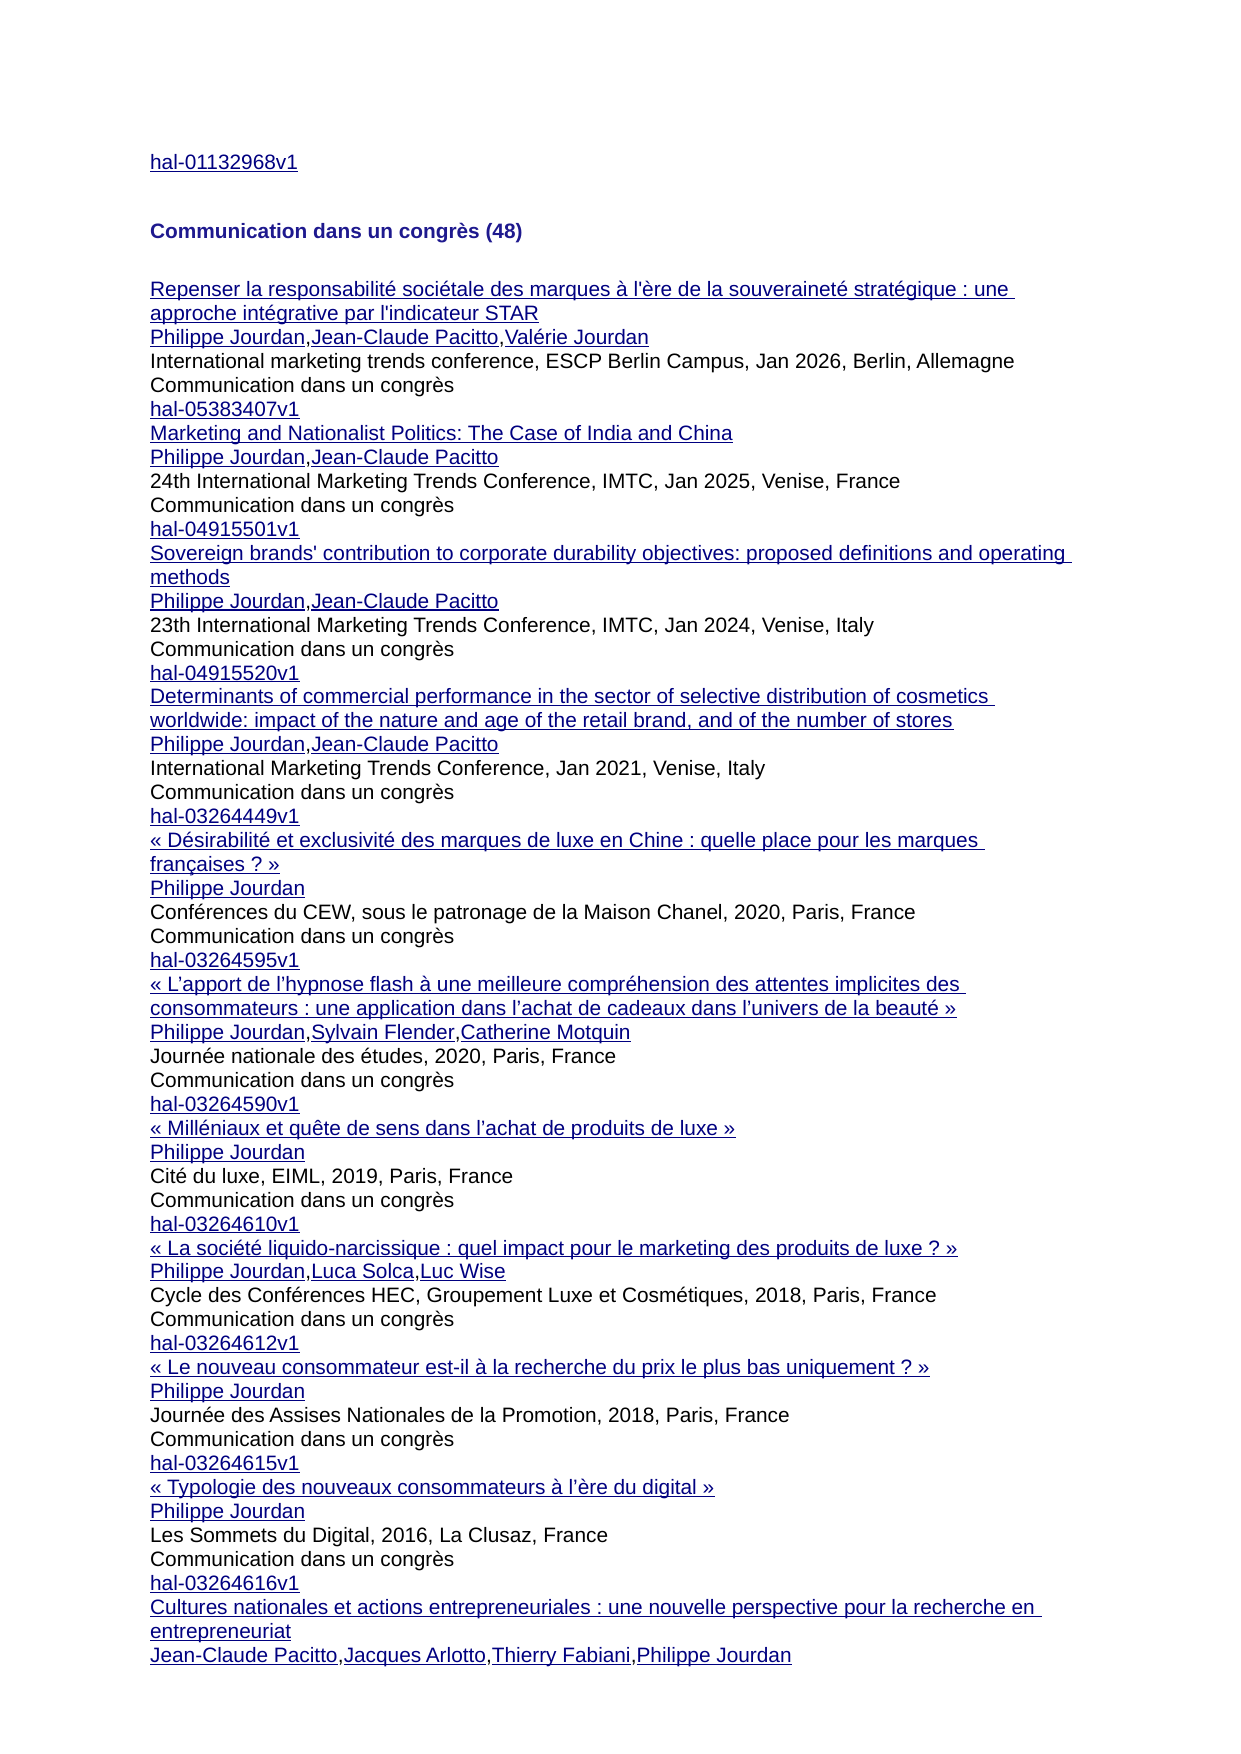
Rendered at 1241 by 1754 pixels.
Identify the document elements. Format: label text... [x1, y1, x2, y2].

table_cell Cultures nationales et actions entrepreneuriales : une nouvelle perspective pour la recherche en entrepreneuriat Jean-Claude Pacitto,Jacques Arlotto,Thierry Fabiani,Philippe Jourdan [150, 1595, 1090, 1667]
table_cell Marketing and Nationalist Politics: The Case of India and China Philippe Jourdan,Jean-Claude Pacitto 24th International Marketing Trends Conference, IMTC, Jan 2025, Venise, France Communication dans un congrès hal-04915501v1 [150, 421, 1090, 541]
table_cell Determinants of commercial performance in the sector of selective distribution of cosmetics worldwide: impact of the nature and age of the retail brand, and of the number of stores Philippe Jourdan,Jean-Claude Pacitto International Marketing Trends Conference, Jan 2021, Venise, Italy Communication dans un congrès hal-03264449v1 [150, 684, 1090, 828]
table_header Repenser la responsabilité sociétale des marques à l'ère de la souveraineté stratégique : une approche intégrative par l'indicateur STAR Philippe Jourdan,Jean-Claude Pacitto,Valérie Jourdan International marketing trends conference, ESCP Berlin Campus, Jan 2026, Berlin, Allemagne Communication dans un congrès hal-05383407v1 [150, 277, 1090, 421]
table_cell hal-01132968v1 [150, 150, 1090, 174]
table_cell « Milléniaux et quête de sens dans l’achat de produits de luxe » Philippe Jourdan Cité du luxe, EIML, 2019, Paris, France Communication dans un congrès hal-03264610v1 [150, 1116, 1090, 1235]
table_cell « Le nouveau consommateur est-il à la recherche du prix le plus bas uniquement ? » Philippe Jourdan Journée des Assises Nationales de la Promotion, 2018, Paris, France Communication dans un congrès hal-03264615v1 [150, 1355, 1090, 1475]
table_cell « L’apport de l’hypnose flash à une meilleure compréhension des attentes implicites des consommateurs : une application dans l’achat de cadeaux dans l’univers de la beauté » Philippe Jourdan,Sylvain Flender,Catherine Motquin Journée nationale des études, 2020, Paris, France Communication dans un congrès hal-03264590v1 [150, 972, 1090, 1116]
table_cell Sovereign brands' contribution to corporate durability objectives: proposed definitions and operating methods Philippe Jourdan,Jean-Claude Pacitto 23th International Marketing Trends Conference, IMTC, Jan 2024, Venise, Italy Communication dans un congrès hal-04915520v1 [150, 541, 1090, 684]
table_cell « Désirabilité et exclusivité des marques de luxe en Chine : quelle place pour les marques françaises ? » Philippe Jourdan Conférences du CEW, sous le patronage de la Maison Chanel, 2020, Paris, France Communication dans un congrès hal-03264595v1 [150, 828, 1090, 972]
table_cell « Typologie des nouveaux consommateurs à l’ère du digital » Philippe Jourdan Les Sommets du Digital, 2016, La Clusaz, France Communication dans un congrès hal-03264616v1 [150, 1475, 1090, 1595]
table_cell « La société liquido-narcissique : quel impact pour le marketing des produits de luxe ? » Philippe Jourdan,Luca Solca,Luc Wise Cycle des Conférences HEC, Groupement Luxe et Cosmétiques, 2018, Paris, France Communication dans un congrès hal-03264612v1 [150, 1235, 1090, 1355]
subtitle Communication dans un congrès (48) [150, 219, 1090, 243]
